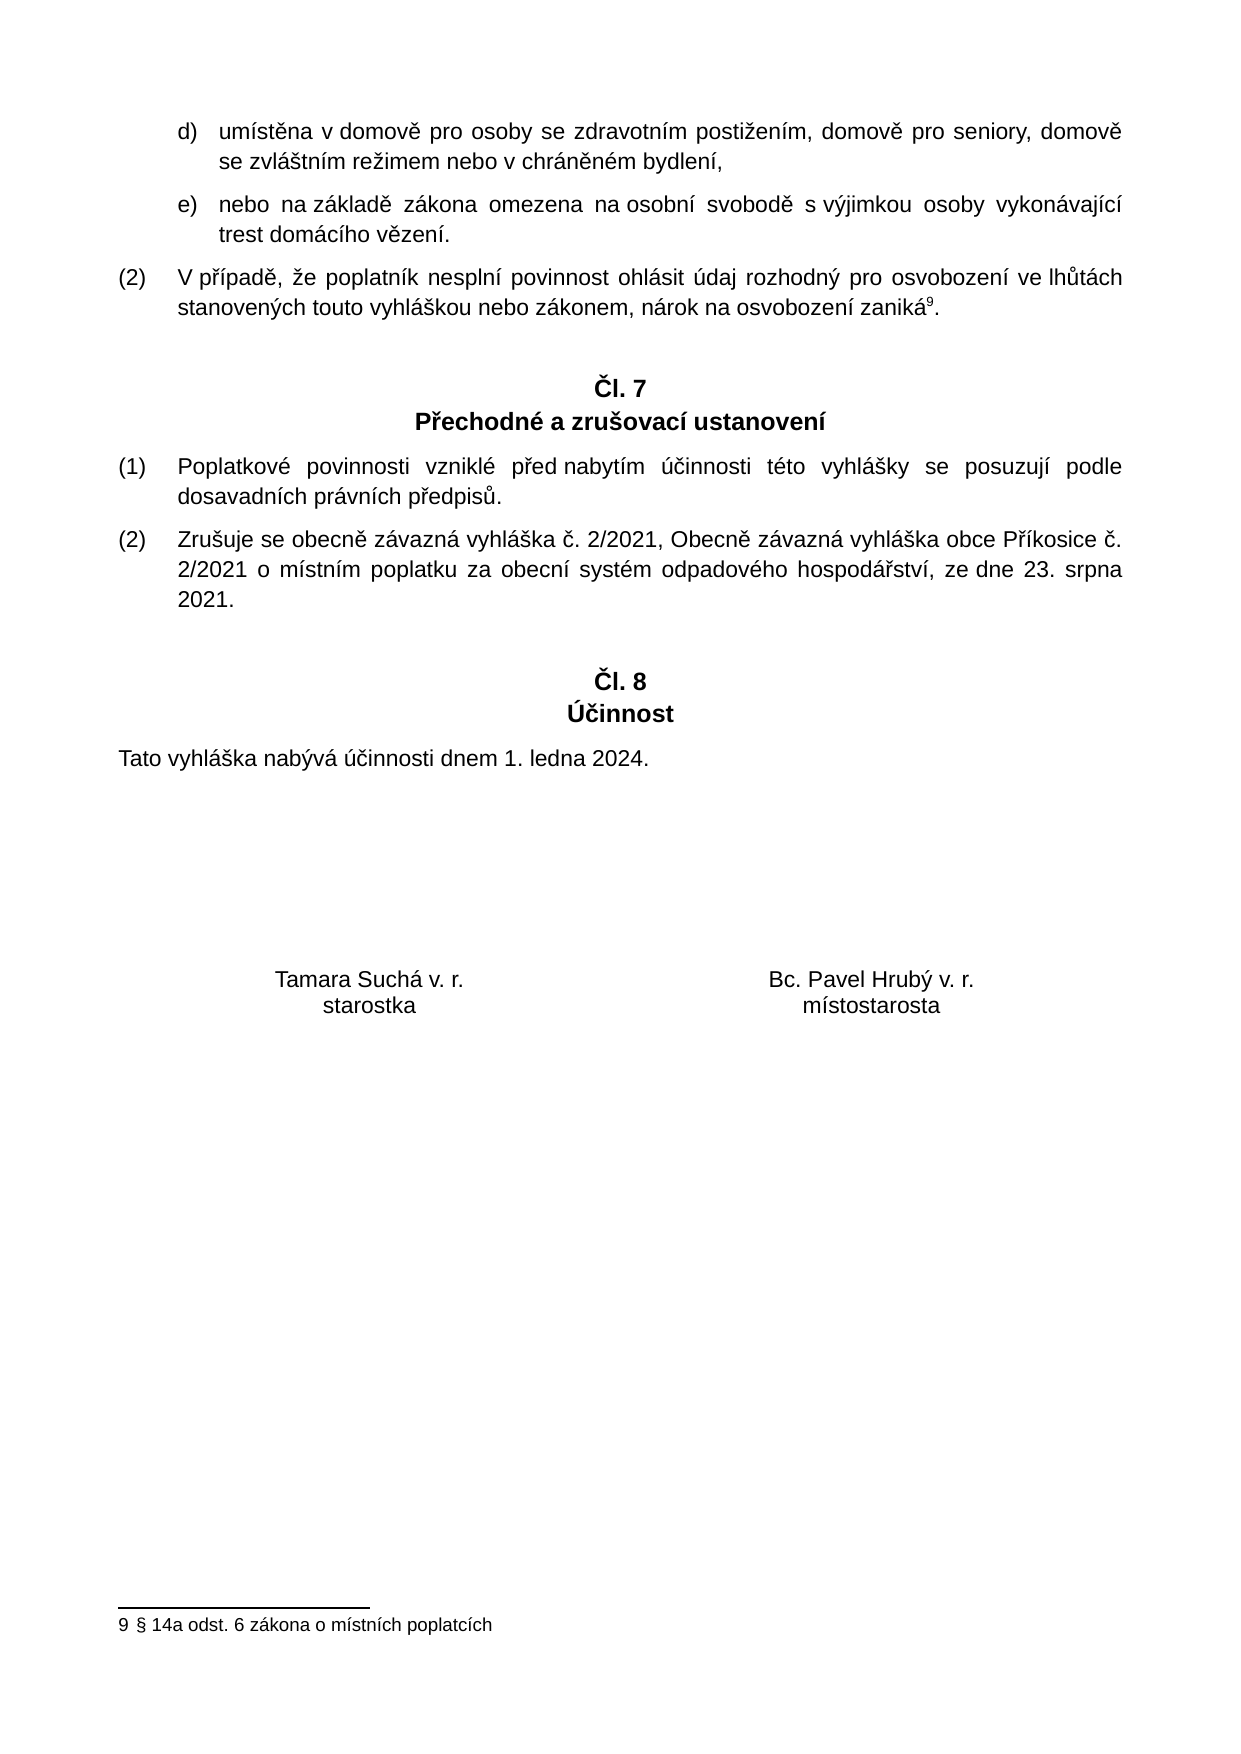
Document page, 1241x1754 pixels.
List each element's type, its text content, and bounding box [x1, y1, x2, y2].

list umístěna v domově pro osoby se zdravotním postižením, domově pro seniory, domově se zvláštním režimem nebo v chráněném bydlení, [177, 118, 1122, 175]
table_header Tamara Suchá v. r. starostka [118, 906, 620, 1024]
list V případě, že poplatník nesplní povinnost ohlásit údaj rozhodný pro osvobození ve lhůtách stanovených touto vyhláškou nebo zákonem, nárok na osvobození zaniká. [118, 264, 1122, 321]
table_cell [620, 1024, 1122, 1142]
list § 14a odst. 6 zákona o místních poplatcích [118, 1614, 1122, 1635]
table_header Bc. Pavel Hrubý v. r. místostarosta [620, 906, 1122, 1024]
text Tato vyhláška nabývá účinnosti dnem 1. ledna 2024. [118, 745, 1122, 771]
list nebo na základě zákona omezena na osobní svobodě s výjimkou osoby vykonávající trest domácího vězení. [177, 191, 1122, 248]
subtitle Čl. 8 Účinnost [118, 666, 1122, 728]
subtitle Čl. 7 Přechodné a zrušovací ustanovení [118, 374, 1122, 436]
list Poplatkové povinnosti vzniklé před nabytím účinnosti této vyhlášky se posuzují podle dosavadních právních předpisů. [118, 453, 1122, 509]
table_cell [118, 1024, 620, 1142]
list Zrušuje se obecně závazná vyhláška č. 2/2021, Obecně závazná vyhláška obce Příkosice č. 2/2021 o místním poplatku za obecní systém odpadového hospodářství, ze dne 23. srpna 2021. [118, 526, 1122, 613]
